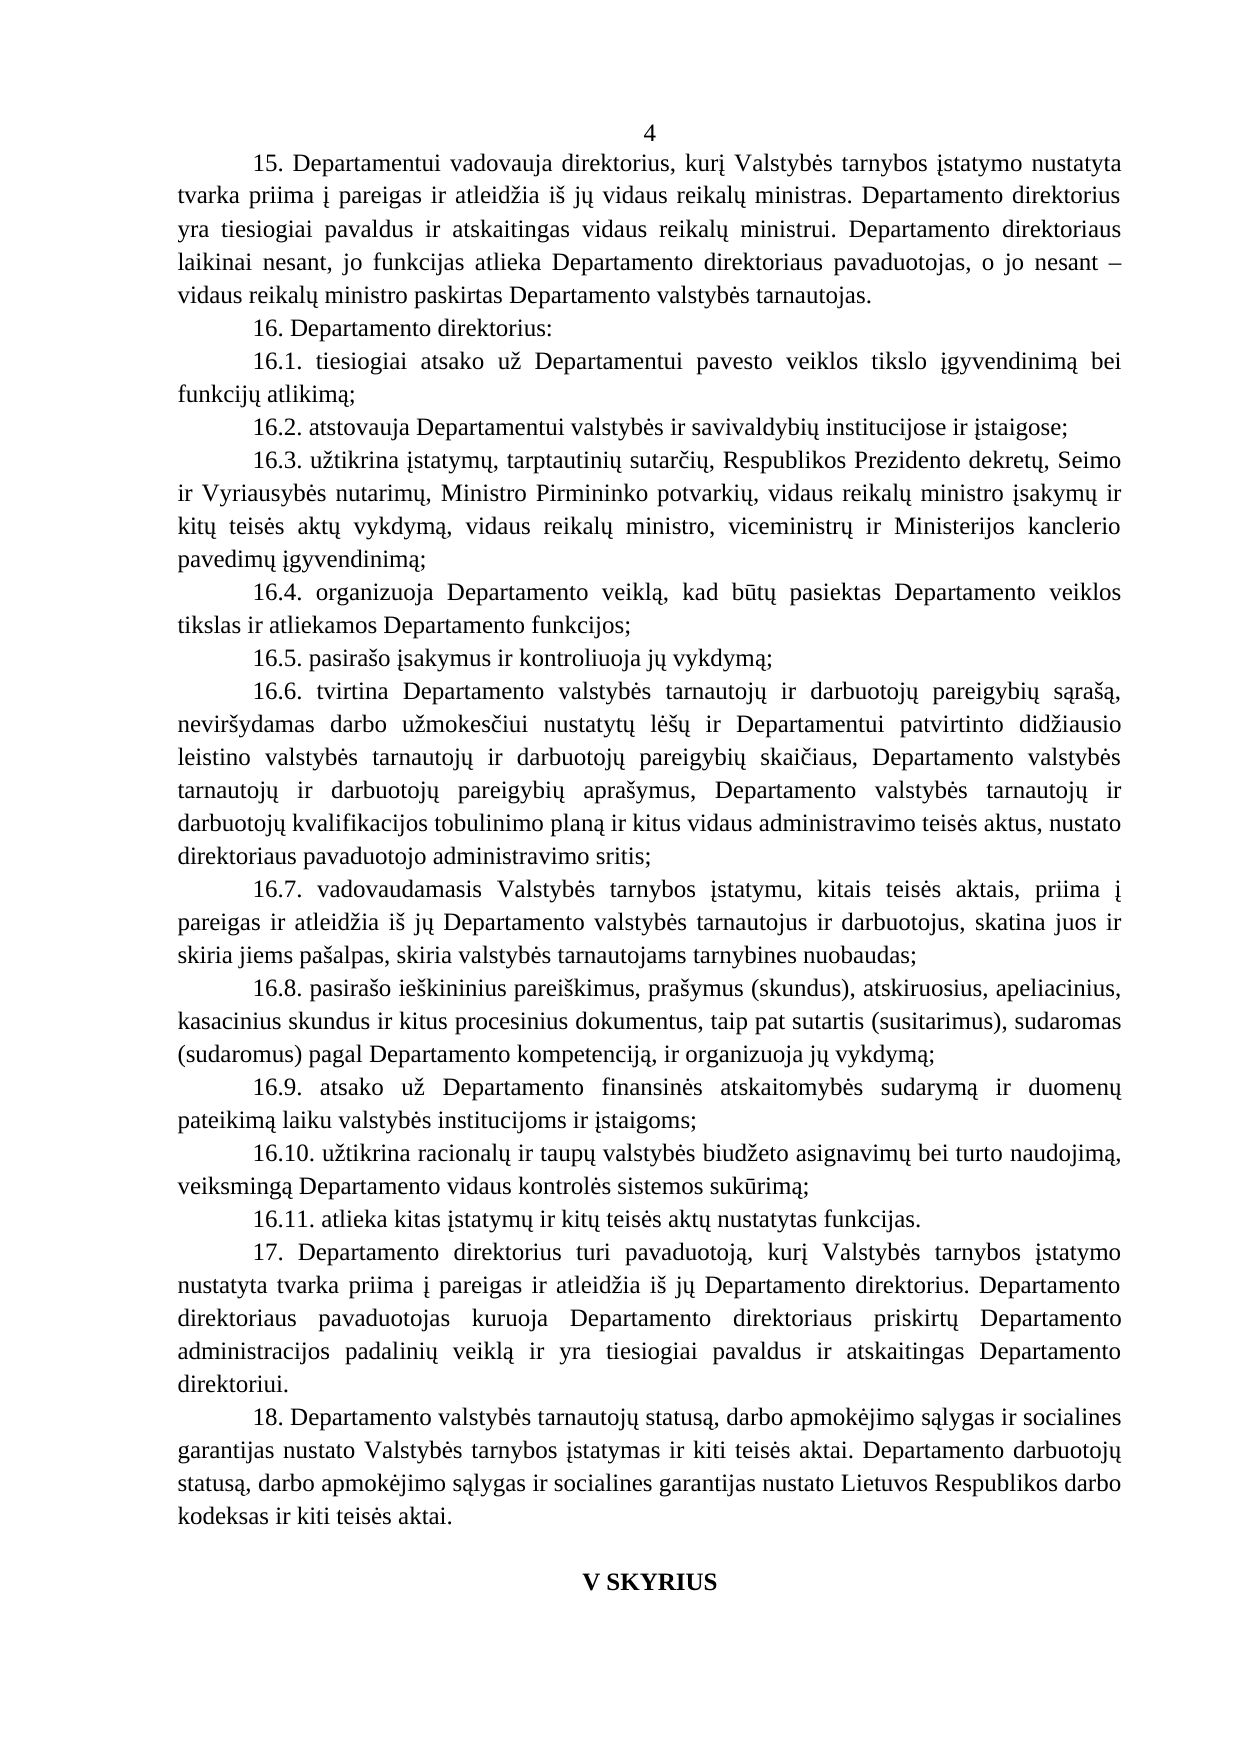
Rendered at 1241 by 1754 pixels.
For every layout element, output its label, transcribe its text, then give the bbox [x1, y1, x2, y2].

text 16.3. užtikrina įstatymų, tarptautinių sutarčių, Respublikos Prezidento dekretų, Seimo ir Vyriausybės nutarimų, Ministro Pirmininko potvarkių, vidaus reikalų ministro įsakymų ir kitų teisės aktų vykdymą, vidaus reikalų ministro, viceministrų ir Ministerijos kanclerio pavedimų įgyvendinimą; [177, 445, 1122, 573]
text 15. Departamentui vadovauja direktorius, kurį Valstybės tarnybos įstatymo nustatyta tvarka priima į pareigas ir atleidžia iš jų vidaus reikalų ministras. Departamento direktorius yra tiesiogiai pavaldus ir atskaitingas vidaus reikalų ministrui. Departamento direktoriaus laikinai nesant, jo funkcijas atlieka Departamento direktoriaus pavaduotojas, o jo nesant – vidaus reikalų ministro paskirtas Departamento valstybės tarnautojas. [177, 148, 1122, 308]
text V SKYRIUS [177, 1567, 1122, 1596]
text 16.10. užtikrina racionalų ir taupų valstybės biudžeto asignavimų bei turto naudojimą, veiksmingą Departamento vidaus kontrolės sistemos sukūrimą; [177, 1138, 1122, 1200]
text 16.11. atlieka kitas įstatymų ir kitų teisės aktų nustatytas funkcijas. [177, 1204, 1122, 1233]
text 16.2. atstovauja Departamentui valstybės ir savivaldybių institucijose ir įstaigose; [177, 412, 1122, 441]
text 16. Departamento direktorius: [177, 313, 1122, 341]
text 16.4. organizuoja Departamento veiklą, kad būtų pasiektas Departamento veiklos tikslas ir atliekamos Departamento funkcijos; [177, 577, 1122, 639]
text 17. Departamento direktorius turi pavaduotoją, kurį Valstybės tarnybos įstatymo nustatyta tvarka priima į pareigas ir atleidžia iš jų Departamento direktorius. Departamento direktoriaus pavaduotojas kuruoja Departamento direktoriaus priskirtų Departamento administracijos padalinių veiklą ir yra tiesiogiai pavaldus ir atskaitingas Departamento direktoriui. [177, 1237, 1122, 1398]
text 16.7. vadovaudamasis Valstybės tarnybos įstatymu, kitais teisės aktais, priima į pareigas ir atleidžia iš jų Departamento valstybės tarnautojus ir darbuotojus, skatina juos ir skiria jiems pašalpas, skiria valstybės tarnautojams tarnybines nuobaudas; [177, 874, 1122, 969]
text 16.1. tiesiogiai atsako už Departamentui pavesto veiklos tikslo įgyvendinimą bei funkcijų atlikimą; [177, 346, 1122, 407]
text 16.6. tvirtina Departamento valstybės tarnautojų ir darbuotojų pareigybių sąrašą, neviršydamas darbo užmokesčiui nustatytų lėšų ir Departamentui patvirtinto didžiausio leistino valstybės tarnautojų ir darbuotojų pareigybių skaičiaus, Departamento valstybės tarnautojų ir darbuotojų pareigybių aprašymus, Departamento valstybės tarnautojų ir darbuotojų kvalifikacijos tobulinimo planą ir kitus vidaus administravimo teisės aktus, nustato direktoriaus pavaduotojo administravimo sritis; [177, 676, 1122, 870]
text 16.8. pasirašo ieškininius pareiškimus, prašymus (skundus), atskiruosius, apeliacinius, kasacinius skundus ir kitus procesinius dokumentus, taip pat sutartis (susitarimus), sudaromas (sudaromus) pagal Departamento kompetenciją, ir organizuoja jų vykdymą; [177, 973, 1122, 1068]
text 16.5. pasirašo įsakymus ir kontroliuoja jų vykdymą; [177, 643, 1122, 672]
text 16.9. atsako už Departamento finansinės atskaitomybės sudarymą ir duomenų pateikimą laiku valstybės institucijoms ir įstaigoms; [177, 1072, 1122, 1134]
text 18. Departamento valstybės tarnautojų statusą, darbo apmokėjimo sąlygas ir socialines garantijas nustato Valstybės tarnybos įstatymas ir kiti teisės aktai. Departamento darbuotojų statusą, darbo apmokėjimo sąlygas ir socialines garantijas nustato Lietuvos Respublikos darbo kodeksas ir kiti teisės aktai. [177, 1402, 1122, 1530]
